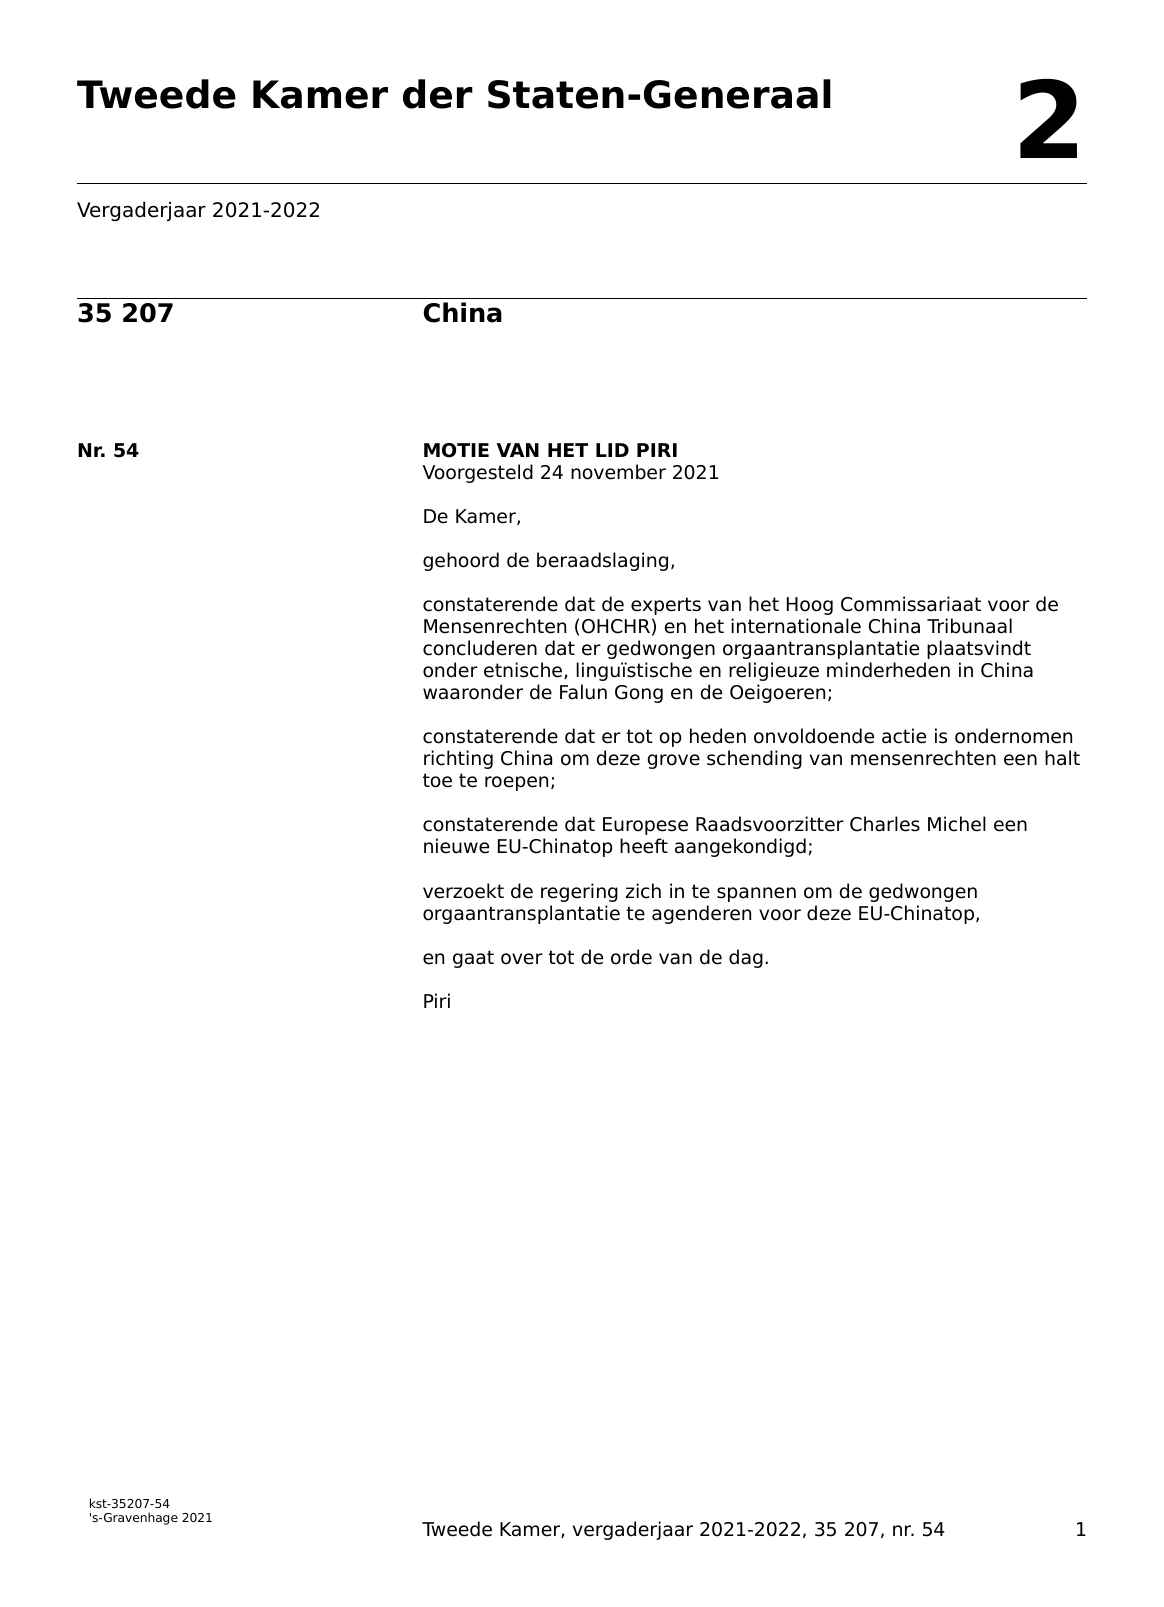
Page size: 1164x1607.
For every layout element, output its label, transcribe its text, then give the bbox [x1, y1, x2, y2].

text 's-Gravenhage 2021 [88, 1511, 323, 1525]
text verzoekt de regering zich in te spannen om de gedwongen orgaantransplantatie te agenderen voor deze EU-Chinatop, [422, 881, 1087, 924]
text Piri [422, 991, 1087, 1013]
text Voorgesteld 24 november 2021 [422, 462, 1087, 484]
text kst-35207-54 [88, 1497, 323, 1511]
text constaterende dat er tot op heden onvoldoende actie is ondernomen richting China om deze grove schending van mensenrechten een halt toe te roepen; [422, 726, 1087, 792]
table_header Tweede Kamer der Staten-Generaal [77, 59, 886, 183]
subtitle 35 207 China [77, 299, 1087, 329]
text gehoord de beraadslaging, [422, 550, 1087, 572]
text en gaat over tot de orde van de dag. [422, 947, 1087, 969]
subtitle Nr. 54 MOTIE VAN HET LID PIRI [77, 440, 1087, 462]
text constaterende dat Europese Raadsvoorzitter Charles Michel een nieuwe EU-Chinatop heeft aangekondigd; [422, 814, 1087, 858]
text De Kamer, [422, 506, 1087, 528]
text constaterende dat de experts van het Hoog Commissariaat voor de Mensenrechten (OHCHR) en het internationale China Tribunaal concluderen dat er gedwongen orgaantransplantatie plaatsvindt onder etnische, linguïstische en religieuze minderheden in China waaronder de Falun Gong en de Oeigoeren; [422, 594, 1087, 704]
table_header 2 [886, 59, 1087, 183]
table_cell Vergaderjaar 2021-2022 [77, 184, 1087, 298]
